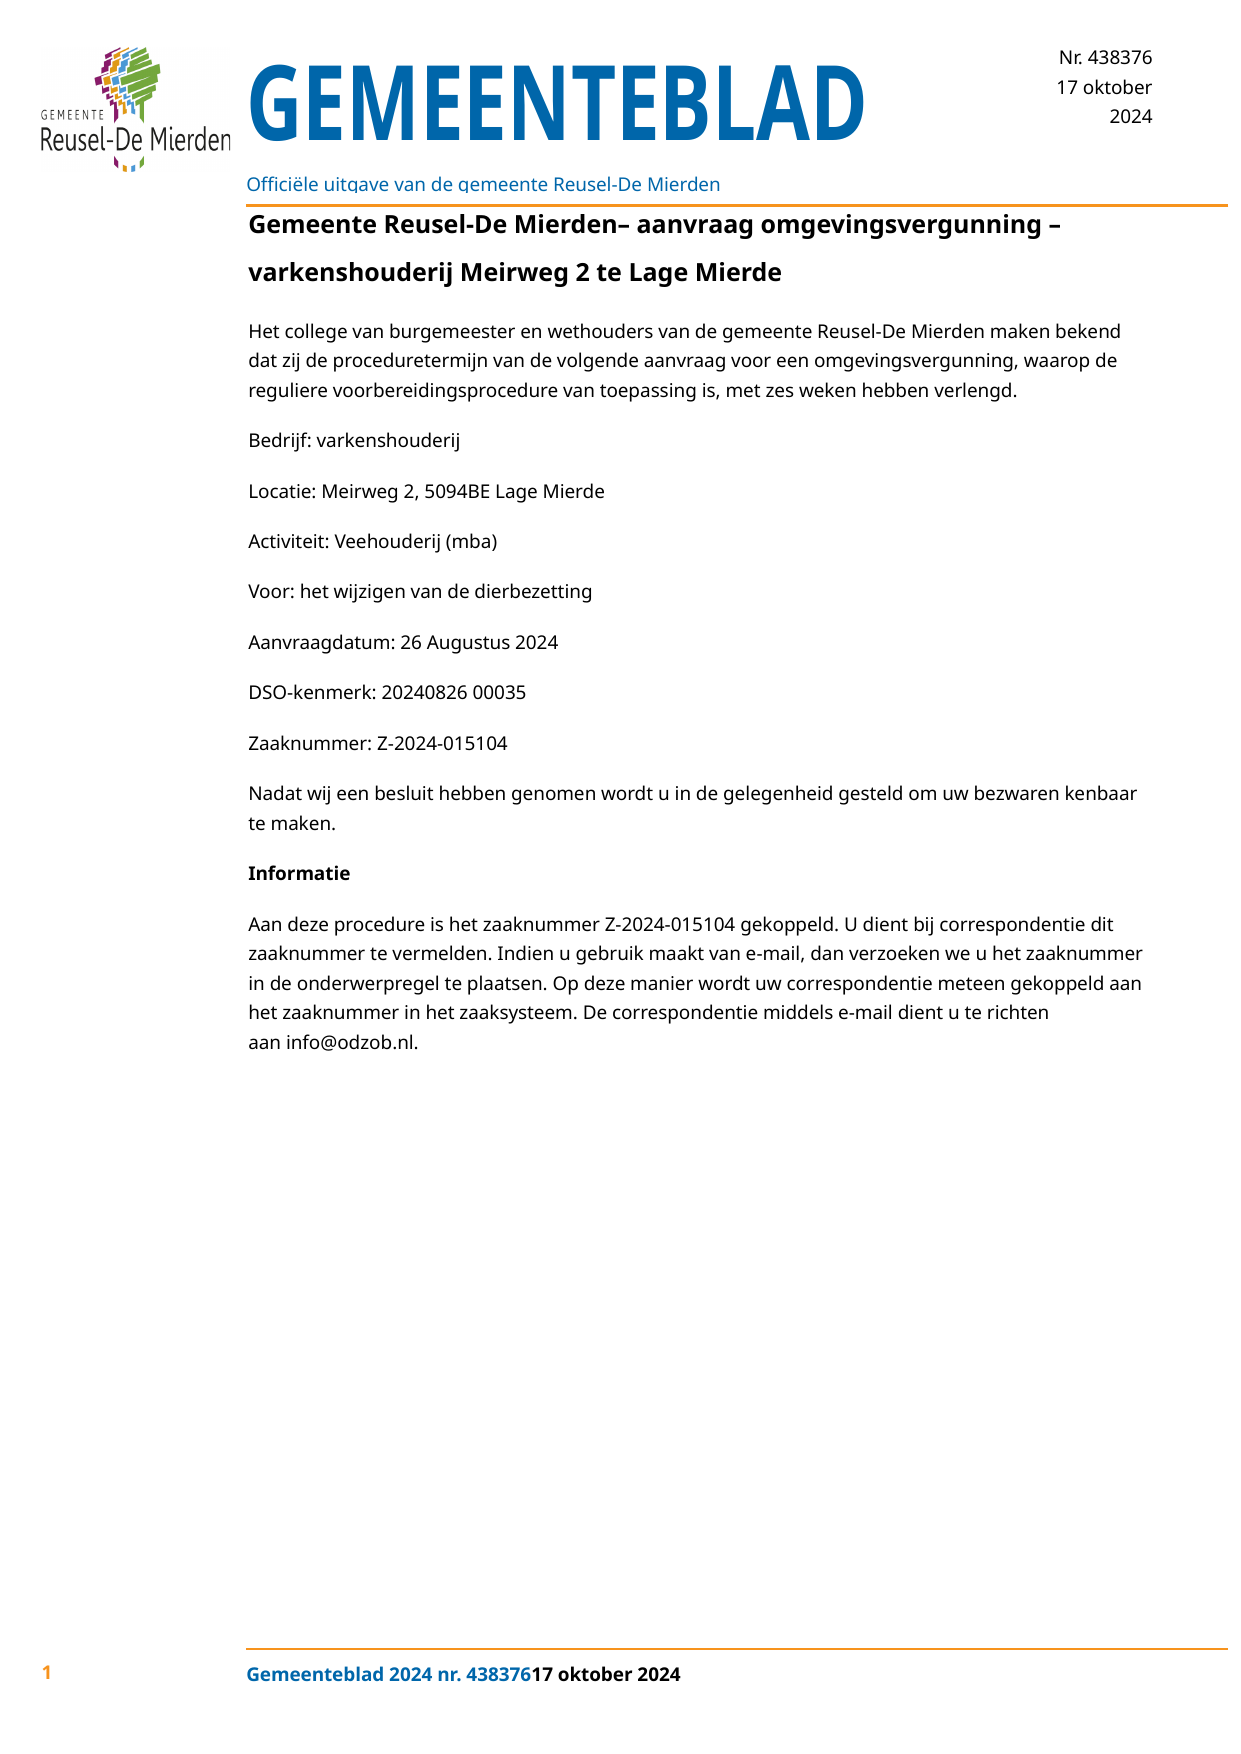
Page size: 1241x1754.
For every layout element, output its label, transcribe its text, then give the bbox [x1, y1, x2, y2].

text Locatie: Meirweg 2, 5094BE Lage Mierde [248, 478, 1152, 504]
text Informatie [248, 860, 1152, 886]
text Nadat wij een besluit hebben genomen wordt u in de gelegenheid gesteld om uw bezwaren kenbaar te maken. [248, 780, 1152, 836]
picture [41, 47, 231, 172]
text Activiteit: Veehouderij (mba) [248, 528, 1152, 554]
text DSO-kenmerk: 20240826 00035 [248, 679, 1152, 705]
text Aan deze procedure is het zaaknummer Z-2024-015104 gekoppeld. U dient bij correspondentie dit zaaknummer te vermelden. Indien u gebruik maakt van e-mail, dan verzoeken we u het zaaknummer in de onderwerpregel te plaatsen. Op deze manier wordt uw correspondentie meteen gekoppeld aan het zaaknummer in het zaaksysteem. De correspondentie middels e-mail dient u te richten aan info@odzob.nl. [248, 911, 1152, 1055]
text Voor: het wijzigen van de dierbezetting [248, 579, 1152, 604]
text Gemeente Reusel-De Mierden– aanvraag omgevingsvergunning –varkenshouderij Meirweg 2 te Lage Mierde [248, 207, 1152, 288]
text Aanvraagdatum: 26 Augustus 2024 [248, 629, 1152, 655]
text Zaaknummer: Z-2024-015104 [248, 730, 1152, 756]
text Het college van burgemeester en wethouders van de gemeente Reusel-De Mierden maken bekend dat zij de proceduretermijn van de volgende aanvraag voor een omgevingsvergunning, waarop de reguliere voorbereidingsprocedure van toepassing is, met zes weken hebben verlengd. [248, 318, 1152, 403]
text Bedrijf: varkenshouderij [248, 427, 1152, 453]
